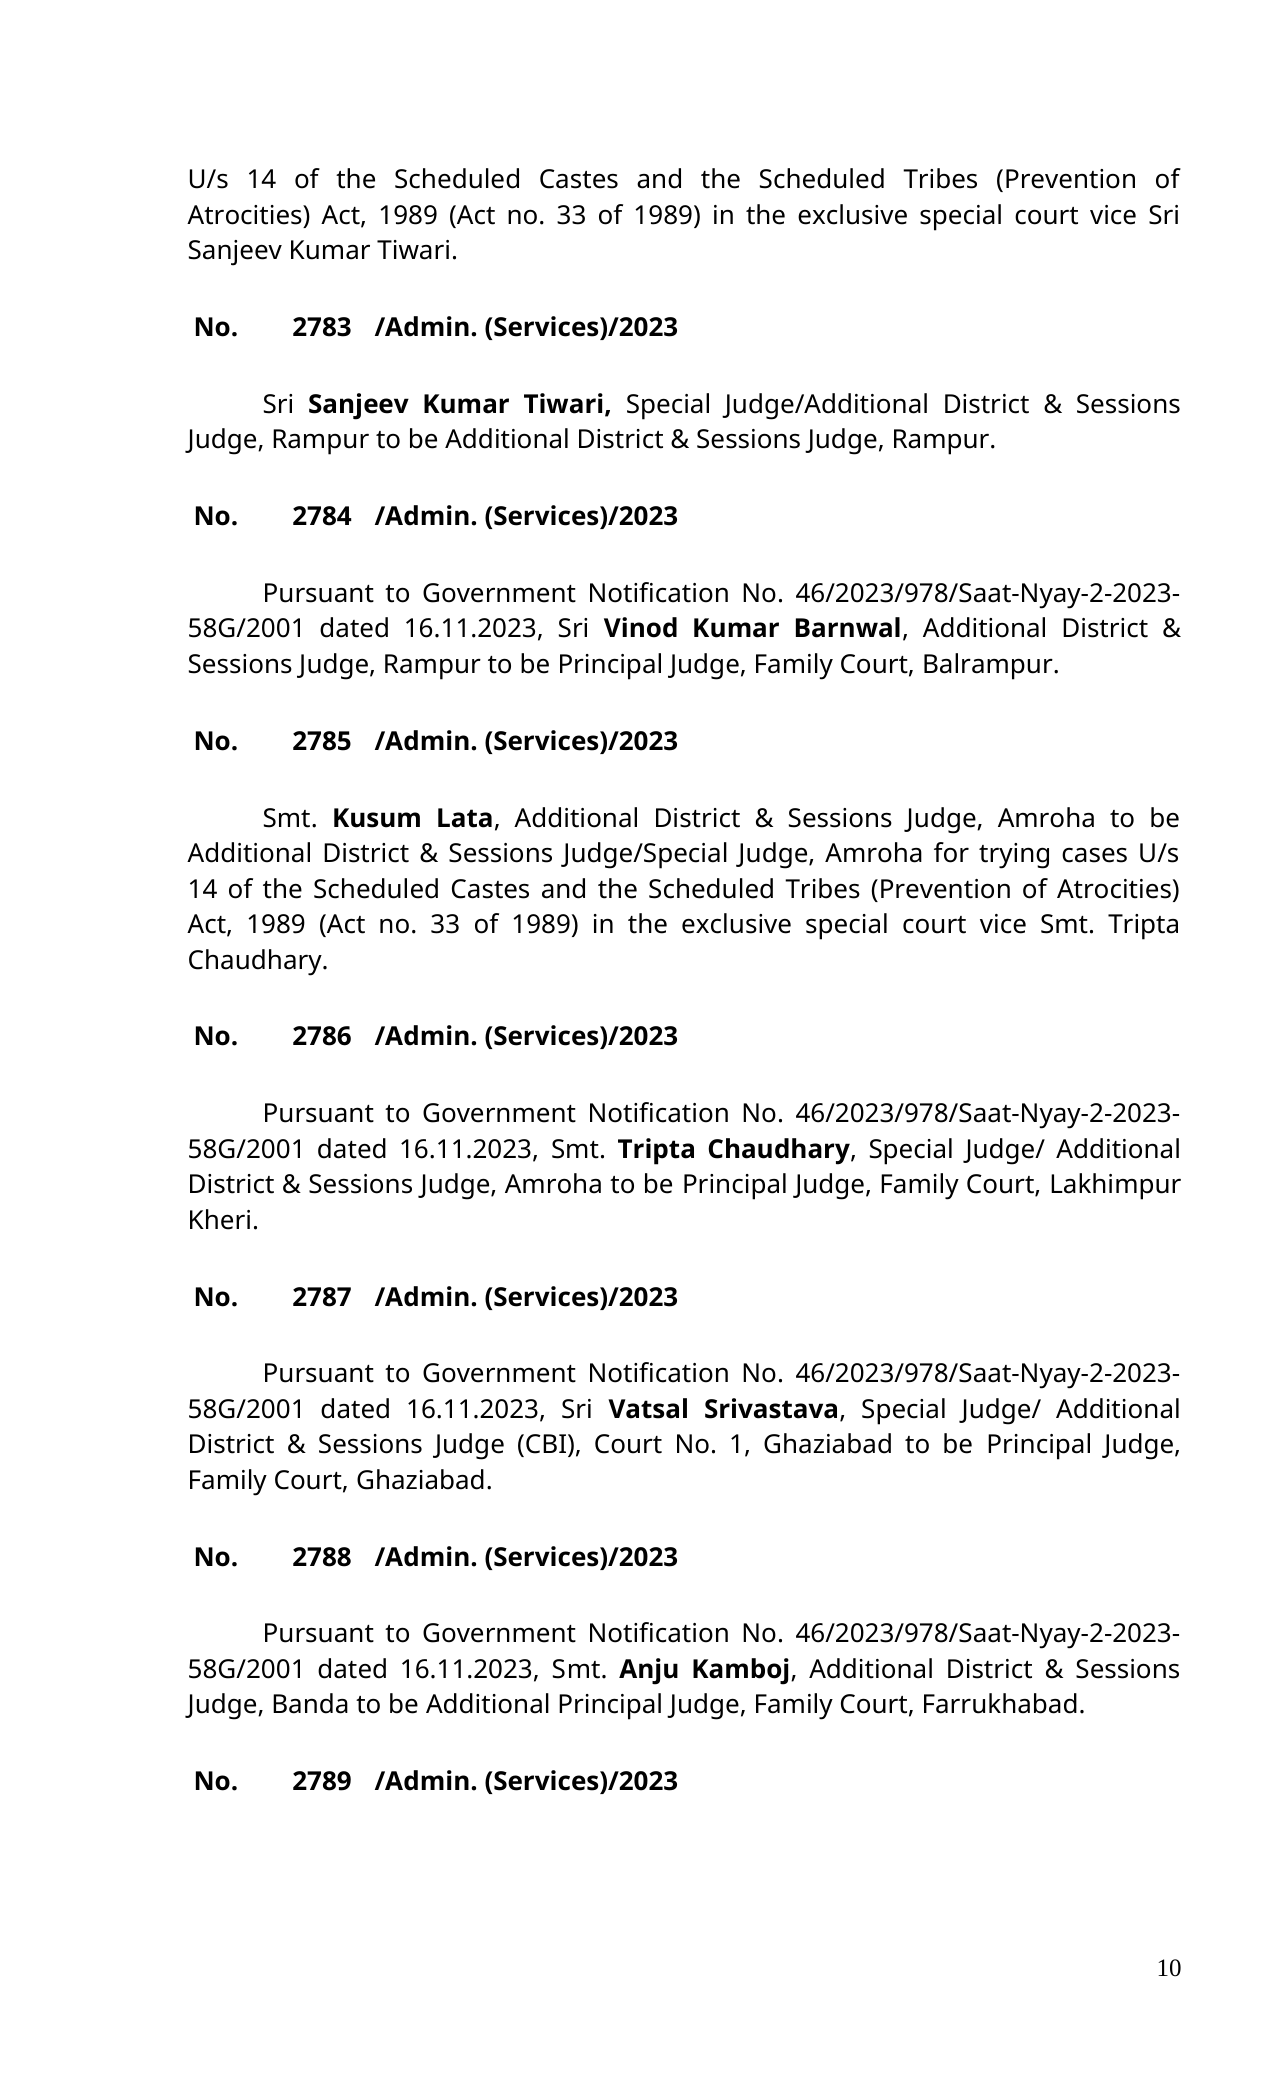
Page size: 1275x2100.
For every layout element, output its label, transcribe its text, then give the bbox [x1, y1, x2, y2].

text Pursuant to Government Notification No. 46/2023/978/Saat-Nyay-2-2023-58G/2001 dated 16.11.2023, Smt. Anju Kamboj, Additional District & Sessions Judge, Banda to be Additional Principal Judge, Family Court, Farrukhabad. [187, 1615, 1181, 1722]
table_header No. [188, 1273, 249, 1319]
table_header [249, 1273, 368, 1319]
table_header [249, 717, 368, 764]
table_header [249, 492, 368, 539]
table_header /Admin. (Services)/2023 [369, 303, 762, 350]
table_header /Admin. (Services)/2023 [369, 1012, 762, 1059]
table_header /Admin. (Services)/2023 [369, 1533, 762, 1579]
table_header No. [188, 717, 249, 764]
table_header [249, 1533, 368, 1579]
text Sri Sanjeev Kumar Tiwari, Special Judge/Additional District & Sessions Judge, Rampur to be Additional District & Sessions Judge, Rampur. [187, 386, 1181, 457]
table_header No. [188, 1012, 249, 1059]
table_header [249, 1012, 368, 1059]
text Pursuant to Government Notification No. 46/2023/978/Saat-Nyay-2-2023-58G/2001 dated 16.11.2023, Smt. Tripta Chaudhary, Special Judge/ Additional District & Sessions Judge, Amroha to be Principal Judge, Family Court, Lakhimpur Kheri. [187, 1095, 1181, 1237]
table_header [249, 303, 368, 350]
table_header /Admin. (Services)/2023 [369, 1273, 762, 1319]
table_header /Admin. (Services)/2023 [369, 1757, 762, 1804]
table_header No. [188, 492, 249, 539]
text Pursuant to Government Notification No. 46/2023/978/Saat-Nyay-2-2023-58G/2001 dated 16.11.2023, Sri Vinod Kumar Barnwal, Additional District & Sessions Judge, Rampur to be Principal Judge, Family Court, Balrampur. [187, 574, 1181, 681]
table_header No. [188, 1533, 249, 1579]
table_header /Admin. (Services)/2023 [369, 717, 762, 764]
table_header /Admin. (Services)/2023 [369, 492, 762, 539]
text Smt. Kusum Lata, Additional District & Sessions Judge, Amroha to be Additional District & Sessions Judge/Special Judge, Amroha for trying cases U/s 14 of the Scheduled Castes and the Scheduled Tribes (Prevention of Atrocities) Act, 1989 (Act no. 33 of 1989) in the exclusive special court vice Smt. Tripta Chaudhary. [187, 799, 1181, 977]
text Pursuant to Government Notification No. 46/2023/978/Saat-Nyay-2-2023-58G/2001 dated 16.11.2023, Sri Vatsal Srivastava, Special Judge/ Additional District & Sessions Judge (CBI), Court No. 1, Ghaziabad to be Principal Judge, Family Court, Ghaziabad. [187, 1355, 1181, 1497]
table_header No. [188, 303, 249, 350]
table_header No. [188, 1757, 249, 1804]
table_header [249, 1757, 368, 1804]
text U/s 14 of the Scheduled Castes and the Scheduled Tribes (Prevention of Atrocities) Act, 1989 (Act no. 33 of 1989) in the exclusive special court vice Sri Sanjeev Kumar Tiwari. [187, 161, 1181, 267]
